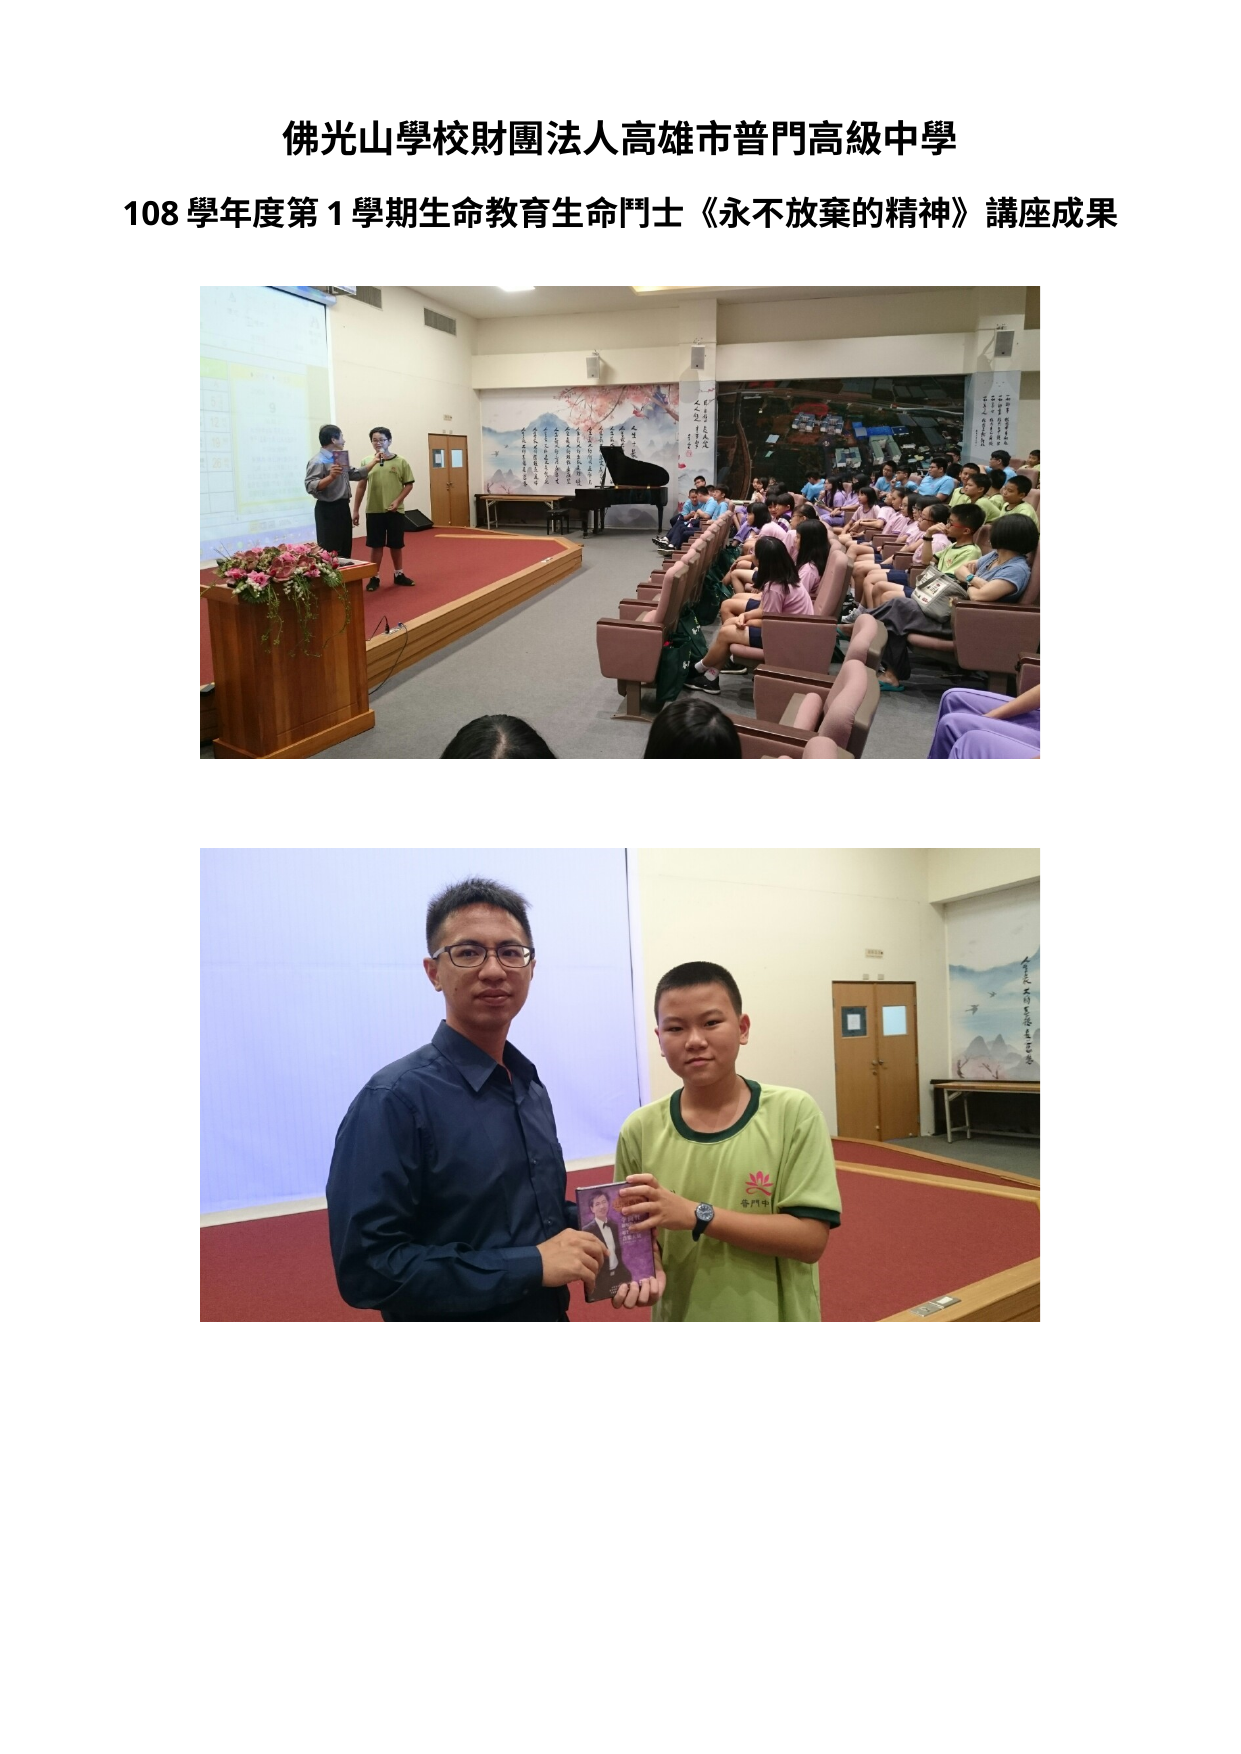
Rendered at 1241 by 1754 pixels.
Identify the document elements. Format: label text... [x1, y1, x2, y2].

picture [200, 286, 1041, 759]
text 佛光山學校財團法人高雄市普門高級中學 [118, 99, 1122, 174]
picture [200, 848, 1041, 1322]
text 108學年度第1學期生命教育生命鬥士《永不放棄的精神》講座成果 [118, 174, 1122, 249]
